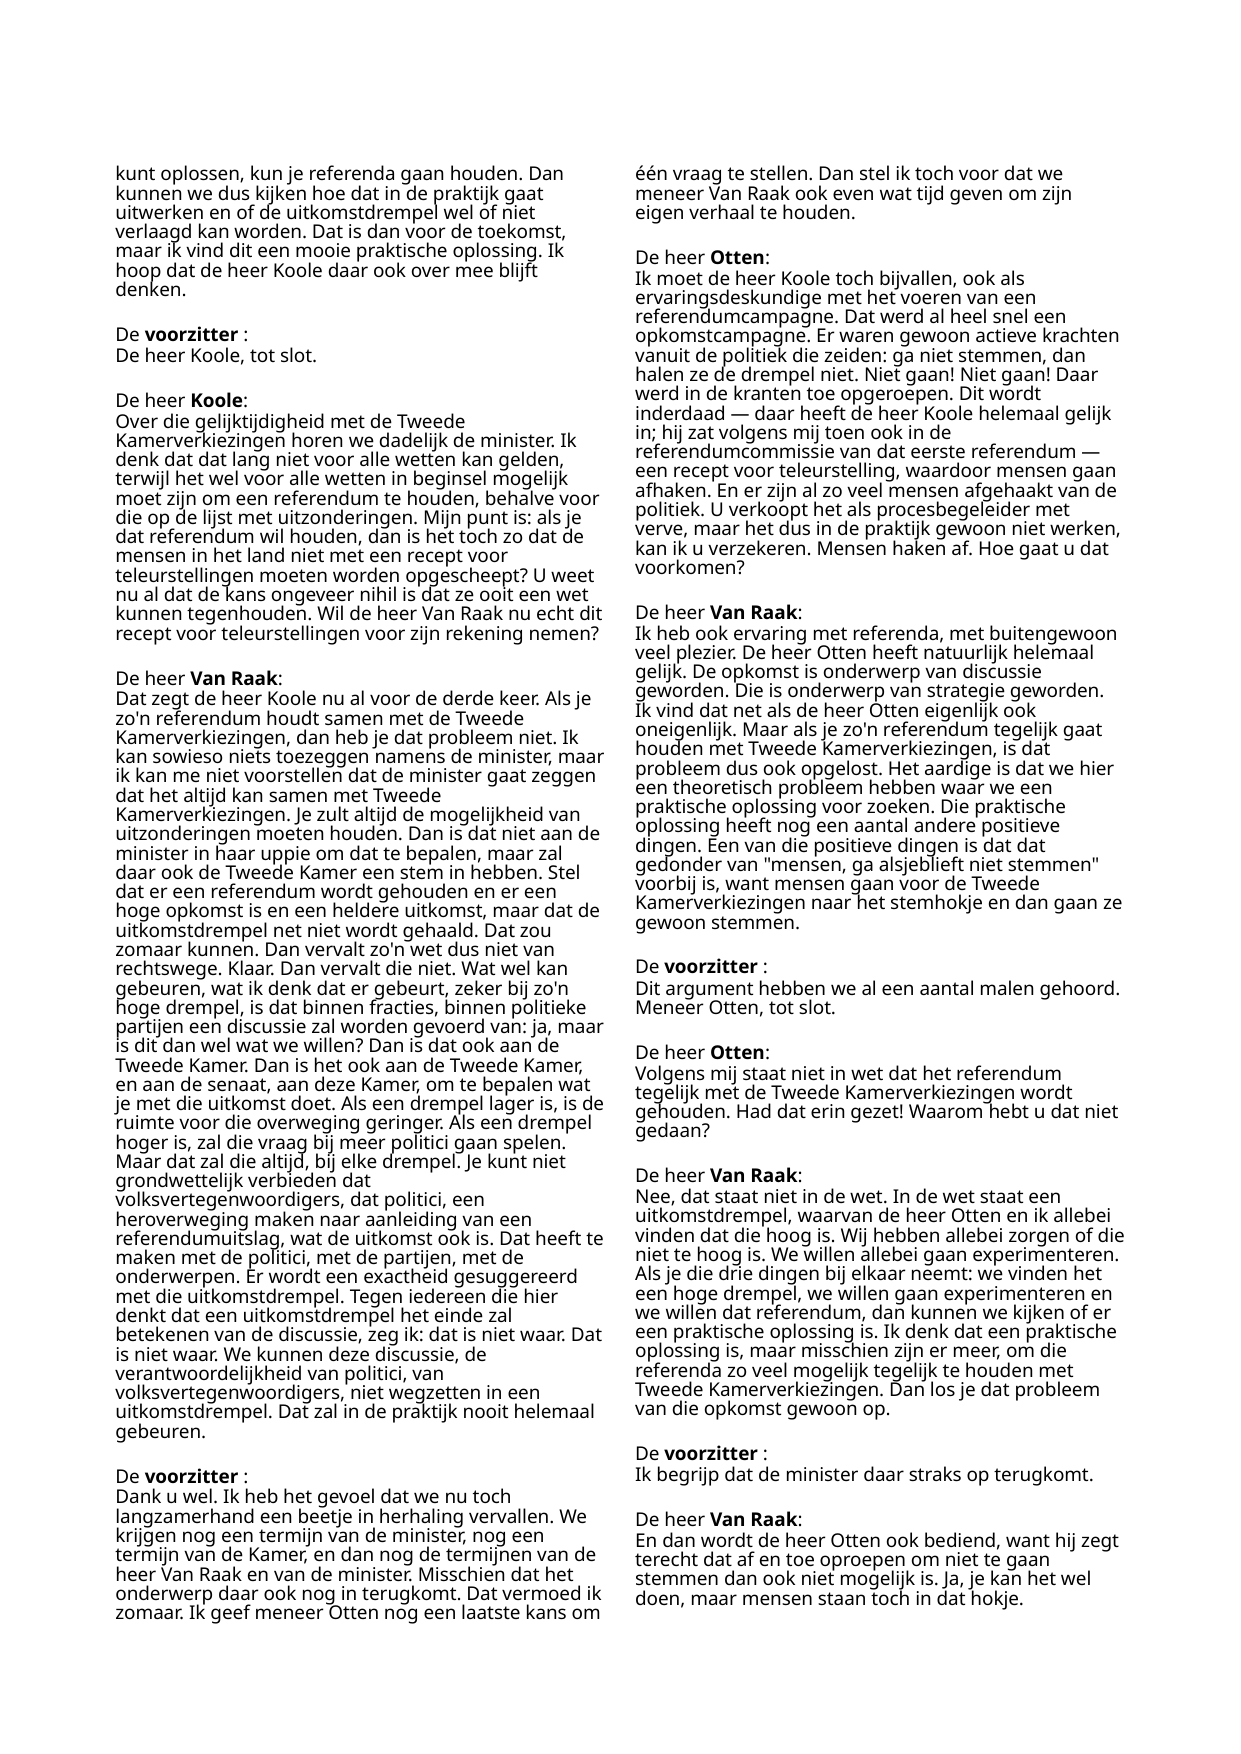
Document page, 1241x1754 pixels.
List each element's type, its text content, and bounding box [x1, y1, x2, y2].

text De heer Otten: [635, 1039, 1125, 1064]
text Ik moet de heer Koole toch bijvallen, ook als ervaringsdeskundige met het voeren van een referendumcampagne. Dat werd al heel snel een opkomstcampagne. Er waren gewoon actieve krachten vanuit de politiek die zeiden: ga niet stemmen, dan halen ze de drempel niet. Niet gaan! Niet gaan! Daar werd in de kranten toe opgeroepen. Dit wordt inderdaad — daar heeft de heer Koole helemaal gelijk in; hij zat volgens mij toen ook in de referendumcommissie van dat eerste referendum — een recept voor teleurstelling, waardoor mensen gaan afhaken. En er zijn al zo veel mensen afgehaakt van de politiek. U verkoopt het als procesbegeleider met verve, maar het dus in de praktijk gewoon niet werken, kan ik u verzekeren. Mensen haken af. Hoe gaat u dat voorkomen? [635, 270, 1125, 578]
text Dit argument hebben we al een aantal malen gehoord. Meneer Otten, tot slot. [635, 979, 1125, 1018]
text Ik heb ook ervaring met referenda, met buitengewoon veel plezier. De heer Otten heeft natuurlijk helemaal gelijk. De opkomst is onderwerp van discussie geworden. Die is onderwerp van strategie geworden. Ik vind dat net als de heer Otten eigenlijk ook oneigenlijk. Maar als je zo'n referendum tegelijk gaat houden met Tweede Kamerverkiezingen, is dat probleem dus ook opgelost. Het aardige is dat we hier een theoretisch probleem hebben waar we een praktische oplossing voor zoeken. Die praktische oplossing heeft nog een aantal andere positieve dingen. Een van die positieve dingen is dat dat gedonder van "mensen, ga alsjeblieft niet stemmen" voorbij is, want mensen gaan voor de Tweede Kamerverkiezingen naar het stemhokje en dan gaan ze gewoon stemmen. [635, 624, 1125, 933]
text kunt oplossen, kun je referenda gaan houden. Dan kunnen we dus kijken hoe dat in de praktijk gaat uitwerken en of de uitkomstdrempel wel of niet verlaagd kan worden. Dat is dan voor de toekomst, maar ik vind dit een mooie praktische oplossing. Ik hoop dat de heer Koole daar ook over mee blijft denken. [115, 165, 605, 300]
text De heer Otten: [635, 244, 1125, 270]
text De voorzitter : [635, 954, 1125, 979]
text De voorzitter : [115, 321, 605, 347]
text Dank u wel. Ik heb het gevoel dat we nu toch langzamerhand een beetje in herhaling vervallen. We krijgen nog een termijn van de minister, nog een termijn van de Kamer, en dan nog de termijnen van de heer Van Raak en van de minister. Misschien dat het onderwerp daar ook nog in terugkomt. Dat vermoed ik zomaar. Ik geef meneer Otten nog een laatste kans om [115, 1488, 605, 1623]
text De heer Van Raak: [635, 1162, 1125, 1188]
text Ik begrijp dat de minister daar straks op terugkomt. [635, 1466, 1125, 1485]
text En dan wordt de heer Otten ook bediend, want hij zegt terecht dat af en toe oproepen om niet te gaan stemmen dan ook niet mogelijk is. Ja, je kan het wel doen, maar mensen staan toch in dat hokje. [635, 1532, 1125, 1609]
text De heer Koole: [115, 387, 605, 413]
text één vraag te stellen. Dan stel ik toch voor dat we meneer Van Raak ook even wat tijd geven om zijn eigen verhaal te houden. [635, 165, 1125, 223]
text De heer Van Raak: [635, 1506, 1125, 1532]
text Nee, dat staat niet in de wet. In de wet staat een uitkomstdrempel, waarvan de heer Otten en ik allebei vinden dat die hoog is. Wij hebben allebei zorgen of die niet te hoog is. We willen allebei gaan experimenteren. Als je die drie dingen bij elkaar neemt: we vinden het een hoge drempel, we willen gaan experimenteren en we willen dat referendum, dan kunnen we kijken of er een praktische oplossing is. Ik denk dat een praktische oplossing is, maar misschien zijn er meer, om die referenda zo veel mogelijk tegelijk te houden met Tweede Kamerverkiezingen. Dan los je dat probleem van die opkomst gewoon op. [635, 1188, 1125, 1419]
text De heer Van Raak: [115, 665, 605, 690]
text De heer Van Raak: [635, 599, 1125, 624]
text De heer Koole, tot slot. [115, 347, 605, 366]
text Volgens mij staat niet in wet dat het referendum tegelijk met de Tweede Kamerverkiezingen wordt gehouden. Had dat erin gezet! Waarom hebt u dat niet gedaan? [635, 1064, 1125, 1142]
text De voorzitter : [115, 1463, 605, 1488]
text Over die gelijktijdigheid met de Tweede Kamerverkiezingen horen we dadelijk de minister. Ik denk dat dat lang niet voor alle wetten kan gelden, terwijl het wel voor alle wetten in beginsel mogelijk moet zijn om een referendum te houden, behalve voor die op de lijst met uitzonderingen. Mijn punt is: als je dat referendum wil houden, dan is het toch zo dat de mensen in het land niet met een recept voor teleurstellingen moeten worden opgescheept? U weet nu al dat de kans ongeveer nihil is dat ze ooit een wet kunnen tegenhouden. Wil de heer Van Raak nu echt dit recept voor teleurstellingen voor zijn rekening nemen? [115, 413, 605, 644]
text Dat zegt de heer Koole nu al voor de derde keer. Als je zo'n referendum houdt samen met de Tweede Kamerverkiezingen, dan heb je dat probleem niet. Ik kan sowieso niets toezeggen namens de minister, maar ik kan me niet voorstellen dat de minister gaat zeggen dat het altijd kan samen met Tweede Kamerverkiezingen. Je zult altijd de mogelijkheid van uitzonderingen moeten houden. Dan is dat niet aan de minister in haar uppie om dat te bepalen, maar zal daar ook de Tweede Kamer een stem in hebben. Stel dat er een referendum wordt gehouden en er een hoge opkomst is en een heldere uitkomst, maar dat de uitkomstdrempel net niet wordt gehaald. Dat zou zomaar kunnen. Dan vervalt zo'n wet dus niet van rechtswege. Klaar. Dan vervalt die niet. Wat wel kan gebeuren, wat ik denk dat er gebeurt, zeker bij zo'n hoge drempel, is dat binnen fracties, binnen politieke partijen een discussie zal worden gevoerd van: ja, maar is dit dan wel wat we willen? Dan is dat ook aan de Tweede Kamer. Dan is het ook aan de Tweede Kamer, en aan de senaat, aan deze Kamer, om te bepalen wat je met die uitkomst doet. Als een drempel lager is, is de ruimte voor die overweging geringer. Als een drempel hoger is, zal die vraag bij meer politici gaan spelen. Maar dat zal die altijd, bij elke drempel. Je kunt niet grondwettelijk verbieden dat volksvertegenwoordigers, dat politici, een heroverweging maken naar aanleiding van een referendumuitslag, wat de uitkomst ook is. Dat heeft te maken met de politici, met de partijen, met de onderwerpen. Er wordt een exactheid gesuggereerd met die uitkomstdrempel. Tegen iedereen die hier denkt dat een uitkomstdrempel het einde zal betekenen van de discussie, zeg ik: dat is niet waar. Dat is niet waar. We kunnen deze discussie, de verantwoordelijkheid van politici, van volksvertegenwoordigers, niet wegzetten in een uitkomstdrempel. Dat zal in de praktijk nooit helemaal gebeuren. [115, 690, 605, 1442]
text De voorzitter : [635, 1440, 1125, 1466]
